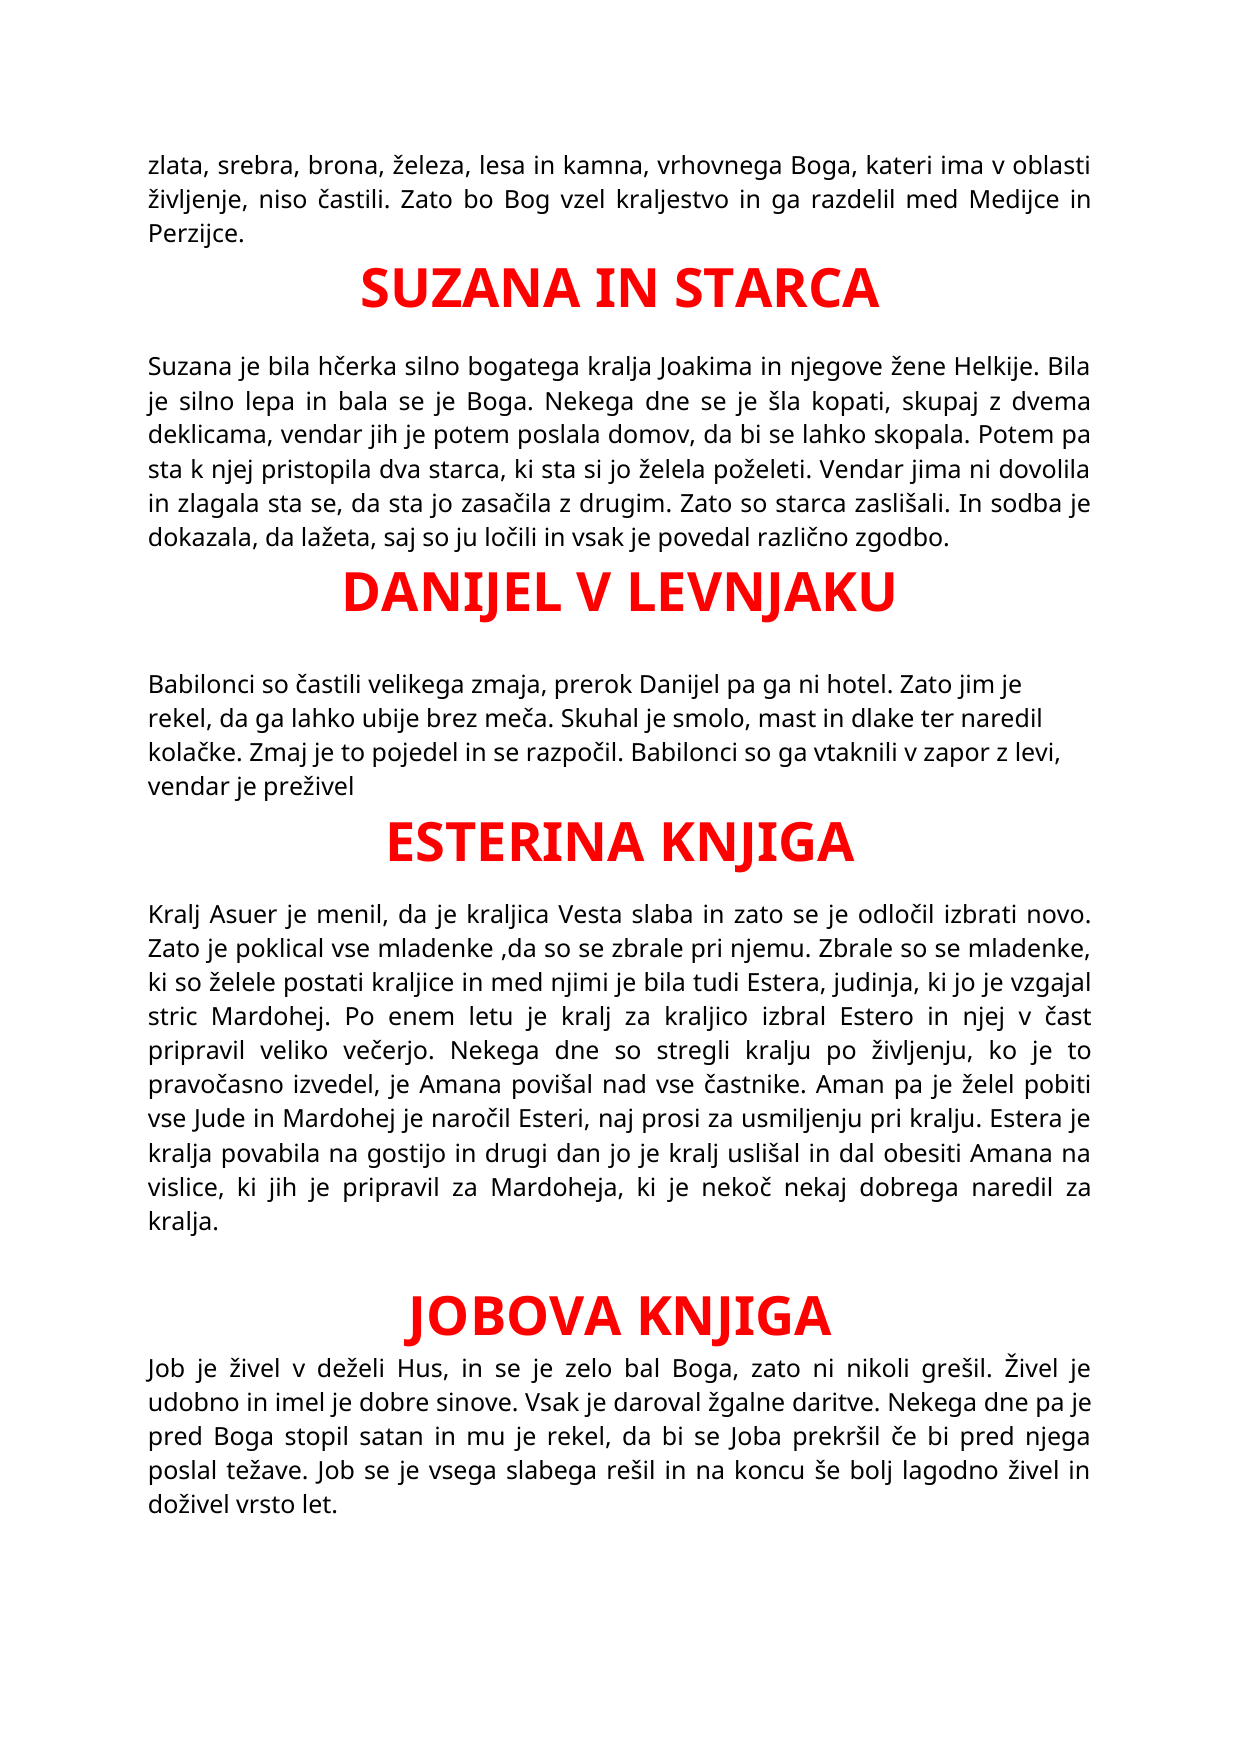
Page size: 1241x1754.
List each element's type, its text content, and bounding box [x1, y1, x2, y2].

text JOBOVA KNJIGA [148, 1277, 1093, 1351]
text zlata, srebra, brona, železa, lesa in kamna, vrhovnega Boga, kateri ima v oblasti življenje, niso častili. Zato bo Bog vzel kraljestvo in ga razdelil med Medijce in Perzijce. [148, 148, 1093, 250]
text Kralj Asuer je menil, da je kraljica Vesta slaba in zato se je odločil izbrati novo. Zato je poklical vse mladenke ,da so se zbrale pri njemu. Zbrale so se mladenke, ki so želele postati kraljice in med njimi je bila tudi Estera, judinja, ki jo je vzgajal stric Mardohej. Po enem letu je kralj za kraljico izbral Estero in njej v čast pripravil veliko večerjo. Nekega dne so stregli kralju po življenju, ko je to pravočasno izvedel, je Amana povišal nad vse častnike. Aman pa je želel pobiti vse Jude in Mardohej je naročil Esteri, naj prosi za usmiljenju pri kralju. Estera je kralja povabila na gostijo in drugi dan jo je kralj uslišal in dal obesiti Amana na vislice, ki jih je pripravil za Mardoheja, ki je nekoč nekaj dobrega naredil za kralja. [148, 897, 1093, 1237]
text SUZANA IN STARCA [148, 250, 1093, 323]
text Job je živel v deželi Hus, in se je zelo bal Boga, zato ni nikoli grešil. Živel je udobno in imel je dobre sinove. Vsak je daroval žgalne daritve. Nekega dne pa je pred Boga stopil satan in mu je rekel, da bi se Joba prekršil če bi pred njega poslal težave. Job se je vsega slabega rešil in na koncu še bolj lagodno živel in doživel vrsto let. [148, 1351, 1093, 1521]
text ESTERINA KNJIGA [148, 803, 1093, 877]
text Suzana je bila hčerka silno bogatega kralja Joakima in njegove žene Helkije. Bila je silno lepa in bala se je Boga. Nekega dne se je šla kopati, skupaj z dvema deklicama, vendar jih je potem poslala domov, da bi se lahko skopala. Potem pa sta k njej pristopila dva starca, ki sta si jo želela poželeti. Vendar jima ni dovolila in zlagala sta se, da sta jo zasačila z drugim. Zato so starca zaslišali. In sodba je dokazala, da lažeta, saj so ju ločili in vsak je povedal različno zgodbo. [148, 349, 1093, 553]
text DANIJEL V LEVNJAKU [148, 553, 1093, 627]
text Babilonci so častili velikega zmaja, prerok Danijel pa ga ni hotel. Zato jim je rekel, da ga lahko ubije brez meča. Skuhal je smolo, mast in dlake ter naredil kolačke. Zmaj je to pojedel in se razpočil. Babilonci so ga vtaknili v zapor z levi, vendar je preživel [148, 667, 1093, 803]
